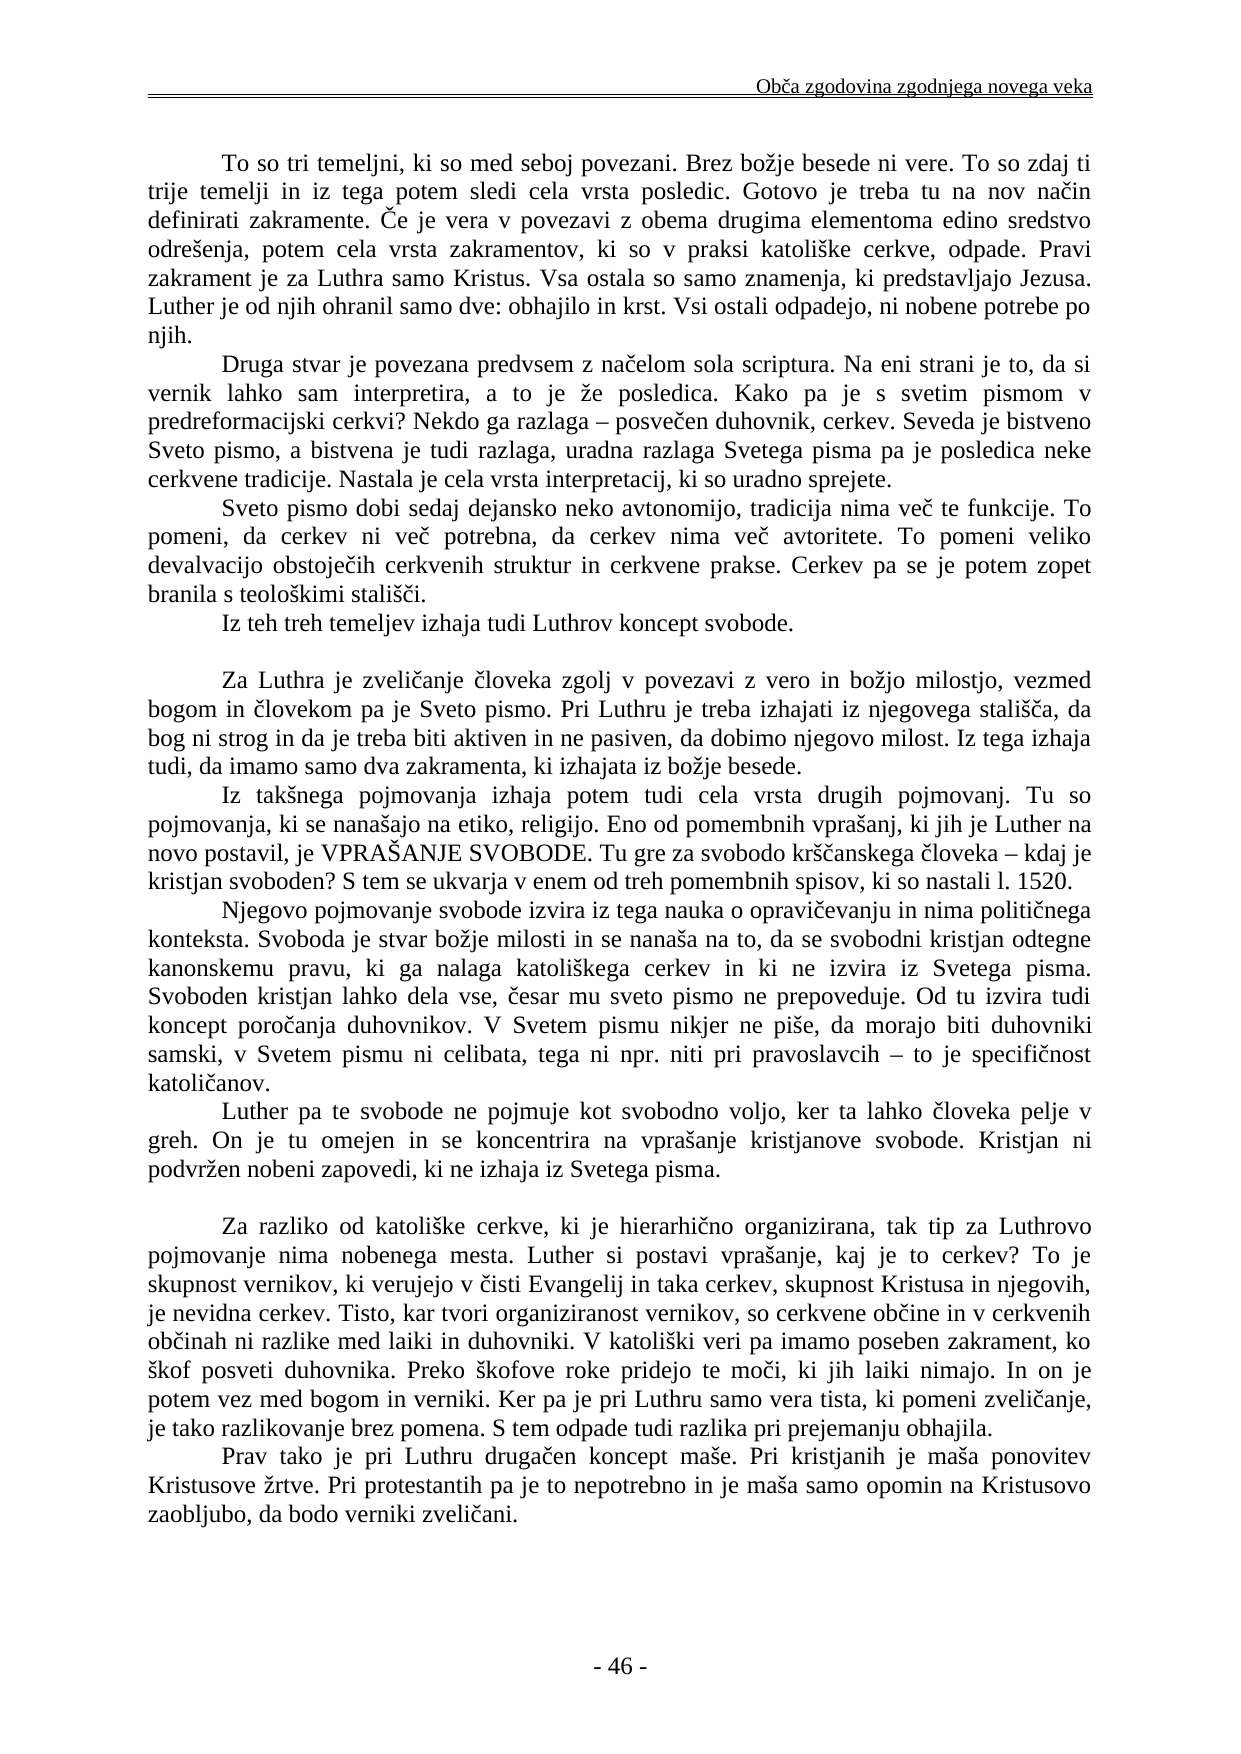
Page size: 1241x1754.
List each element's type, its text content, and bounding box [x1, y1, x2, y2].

text Luther pa te svobode ne pojmuje kot svobodno voljo, ker ta lahko človeka pelje v greh. On je tu omejen in se koncentrira na vprašanje kristjanove svobode. Kristjan ni podvržen nobeni zapovedi, ki ne izhaja iz Svetega pisma. [148, 1096, 1093, 1183]
text Iz takšnega pojmovanja izhaja potem tudi cela vrsta drugih pojmovanj. Tu so pojmovanja, ki se nanašajo na etiko, religijo. Eno od pomembnih vprašanj, ki jih je Luther na novo postavil, je VPRAŠANJE SVOBODE. Tu gre za svobodo krščanskega človeka – kdaj je kristjan svoboden? S tem se ukvarja v enem od treh pomembnih spisov, ki so nastali l. 1520. [148, 780, 1093, 895]
text Prav tako je pri Luthru drugačen koncept maše. Pri kristjanih je maša ponovitev Kristusove žrtve. Pri protestantih pa je to nepotrebno in je maša samo opomin na Kristusovo zaobljubo, da bodo verniki zveličani. [148, 1441, 1093, 1528]
text Za Luthra je zveličanje človeka zgolj v povezavi z vero in božjo milostjo, vezmed bogom in človekom pa je Sveto pismo. Pri Luthru je treba izhajati iz njegovega stališča, da bog ni strog in da je treba biti aktiven in ne pasiven, da dobimo njegovo milost. Iz tega izhaja tudi, da imamo samo dva zakramenta, ki izhajata iz božje besede. [148, 665, 1093, 780]
text Njegovo pojmovanje svobode izvira iz tega nauka o opravičevanju in nima političnega konteksta. Svoboda je stvar božje milosti in se nanaša na to, da se svobodni kristjan odtegne kanonskemu pravu, ki ga nalaga katoliškega cerkev in ki ne izvira iz Svetega pisma. Svoboden kristjan lahko dela vse, česar mu sveto pismo ne prepoveduje. Od tu izvira tudi koncept poročanja duhovnikov. V Svetem pismu nikjer ne piše, da morajo biti duhovniki samski, v Svetem pismu ni celibata, tega ni npr. niti pri pravoslavcih – to je specifičnost katoličanov. [148, 895, 1093, 1096]
text Za razliko od katoliške cerkve, ki je hierarhično organizirana, tak tip za Luthrovo pojmovanje nima nobenega mesta. Luther si postavi vprašanje, kaj je to cerkev? To je skupnost vernikov, ki verujejo v čisti Evangelij in taka cerkev, skupnost Kristusa in njegovih, je nevidna cerkev. Tisto, kar tvori organiziranost vernikov, so cerkvene občine in v cerkvenih občinah ni razlike med laiki in duhovniki. V katoliški veri pa imamo poseben zakrament, ko škof posveti duhovnika. Preko škofove roke pridejo te moči, ki jih laiki nimajo. In on je potem vez med bogom in verniki. Ker pa je pri Luthru samo vera tista, ki pomeni zveličanje, je tako razlikovanje brez pomena. S tem odpade tudi razlika pri prejemanju obhajila. [148, 1211, 1093, 1441]
text Druga stvar je povezana predvsem z načelom sola scriptura. Na eni strani je to, da si vernik lahko sam interpretira, a to je že posledica. Kako pa je s svetim pismom v predreformacijski cerkvi? Nekdo ga razlaga – posvečen duhovnik, cerkev. Seveda je bistveno Sveto pismo, a bistvena je tudi razlaga, uradna razlaga Svetega pisma pa je posledica neke cerkvene tradicije. Nastala je cela vrsta interpretacij, ki so uradno sprejete. [148, 349, 1093, 493]
text Sveto pismo dobi sedaj dejansko neko avtonomijo, tradicija nima več te funkcije. To pomeni, da cerkev ni več potrebna, da cerkev nima več avtoritete. To pomeni veliko devalvacijo obstoječih cerkvenih struktur in cerkvene prakse. Cerkev pa se je potem zopet branila s teološkimi stališči. [148, 493, 1093, 608]
text Iz teh treh temeljev izhaja tudi Luthrov koncept svobode. [148, 608, 1093, 636]
text To so tri temeljni, ki so med seboj povezani. Brez božje besede ni vere. To so zdaj ti trije temelji in iz tega potem sledi cela vrsta posledic. Gotovo je treba tu na nov način definirati zakramente. Če je vera v povezavi z obema drugima elementoma edino sredstvo odrešenja, potem cela vrsta zakramentov, ki so v praksi katoliške cerkve, odpade. Pravi zakrament je za Luthra samo Kristus. Vsa ostala so samo znamenja, ki predstavljajo Jezusa. Luther je od njih ohranil samo dve: obhajilo in krst. Vsi ostali odpadejo, ni nobene potrebe po njih. [148, 148, 1093, 349]
